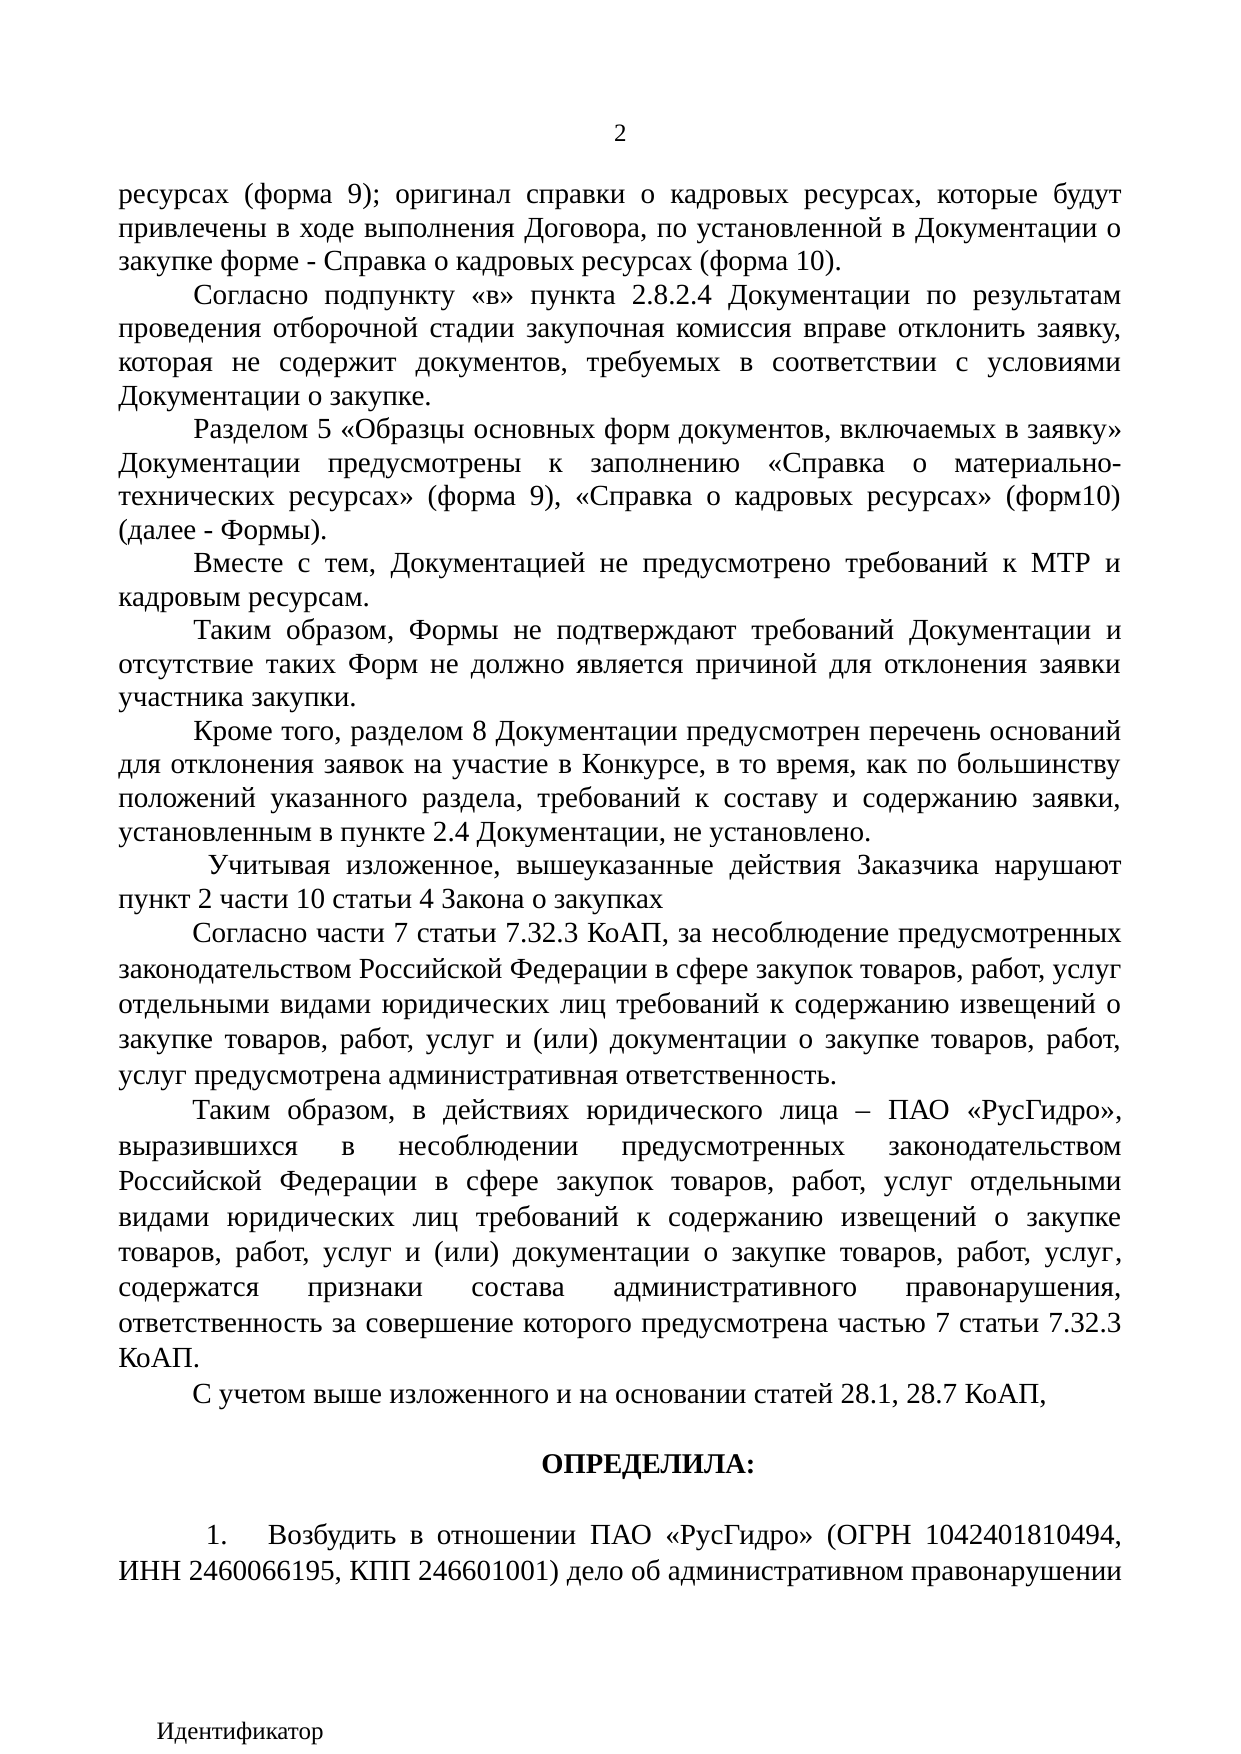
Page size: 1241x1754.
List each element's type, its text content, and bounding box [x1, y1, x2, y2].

text Таким образом, Формы не подтверждают требований Документации и отсутствие таких Форм не должно является причиной для отклонения заявки участника закупки. [118, 612, 1122, 713]
text Учитывая изложенное, вышеуказанные действия Заказчика нарушают пункт 2 части 10 статьи 4 Закона о закупках [118, 847, 1122, 914]
text 1. Возбудить в отношении ПАО «РусГидро» (ОГРН 1042401810494, ИНН 2460066195, КПП 246601001) дело об административном правонарушении [118, 1516, 1122, 1587]
text С учетом выше изложенного и на основании статей 28.1, 28.7 КоАП, [118, 1375, 1122, 1410]
text Согласно части 7 статьи 7.32.3 КоАП, за несоблюдение предусмотренных законодательством Российской Федерации в сфере закупок товаров, работ, услуг отдельными видами юридических лиц требований к содержанию извещений о закупке товаров, работ, услуг и (или) документации о закупке товаров, работ, услуг предусмотрена административная ответственность. [118, 914, 1122, 1091]
text Разделом 5 «Образцы основных форм документов, включаемых в заявку» Документации предусмотрены к заполнению «Справка о материально-технических ресурсах» (форма 9), «Справка о кадровых ресурсах» (форм10) (далее - Формы). [118, 411, 1122, 545]
text ОПРЕДЕЛИЛА: [118, 1446, 1122, 1481]
text Таким образом, в действиях юридического лица – ПАО «РусГидро», выразившихся в несоблюдении предусмотренных законодательством Российской Федерации в сфере закупок товаров, работ, услуг отдельными видами юридических лиц требований к содержанию извещений о закупке товаров, работ, услуг и (или) документации о закупке товаров, работ, услуг, содержатся признаки состава административного правонарушения, ответственность за совершение которого предусмотрена частью 7 статьи 7.32.3 КоАП. [118, 1091, 1122, 1375]
text Согласно подпункту «в» пункта 2.8.2.4 Документации по результатам проведения отборочной стадии закупочная комиссия вправе отклонить заявку, которая не содержит документов, требуемых в соответствии с условиями Документации о закупке. [118, 277, 1122, 411]
text ресурсах (форма 9); оригинал справки о кадровых ресурсах, которые будут привлечены в ходе выполнения Договора, по установленной в Документации о закупке форме - Справка о кадровых ресурсах (форма 10). [118, 176, 1122, 277]
text Кроме того, разделом 8 Документации предусмотрен перечень оснований для отклонения заявок на участие в Конкурсе, в то время, как по большинству положений указанного раздела, требований к составу и содержанию заявки, установленным в пункте 2.4 Документации, не установлено. [118, 713, 1122, 847]
text Вместе с тем, Документацией не предусмотрено требований к МТР и кадровым ресурсам. [118, 545, 1122, 612]
